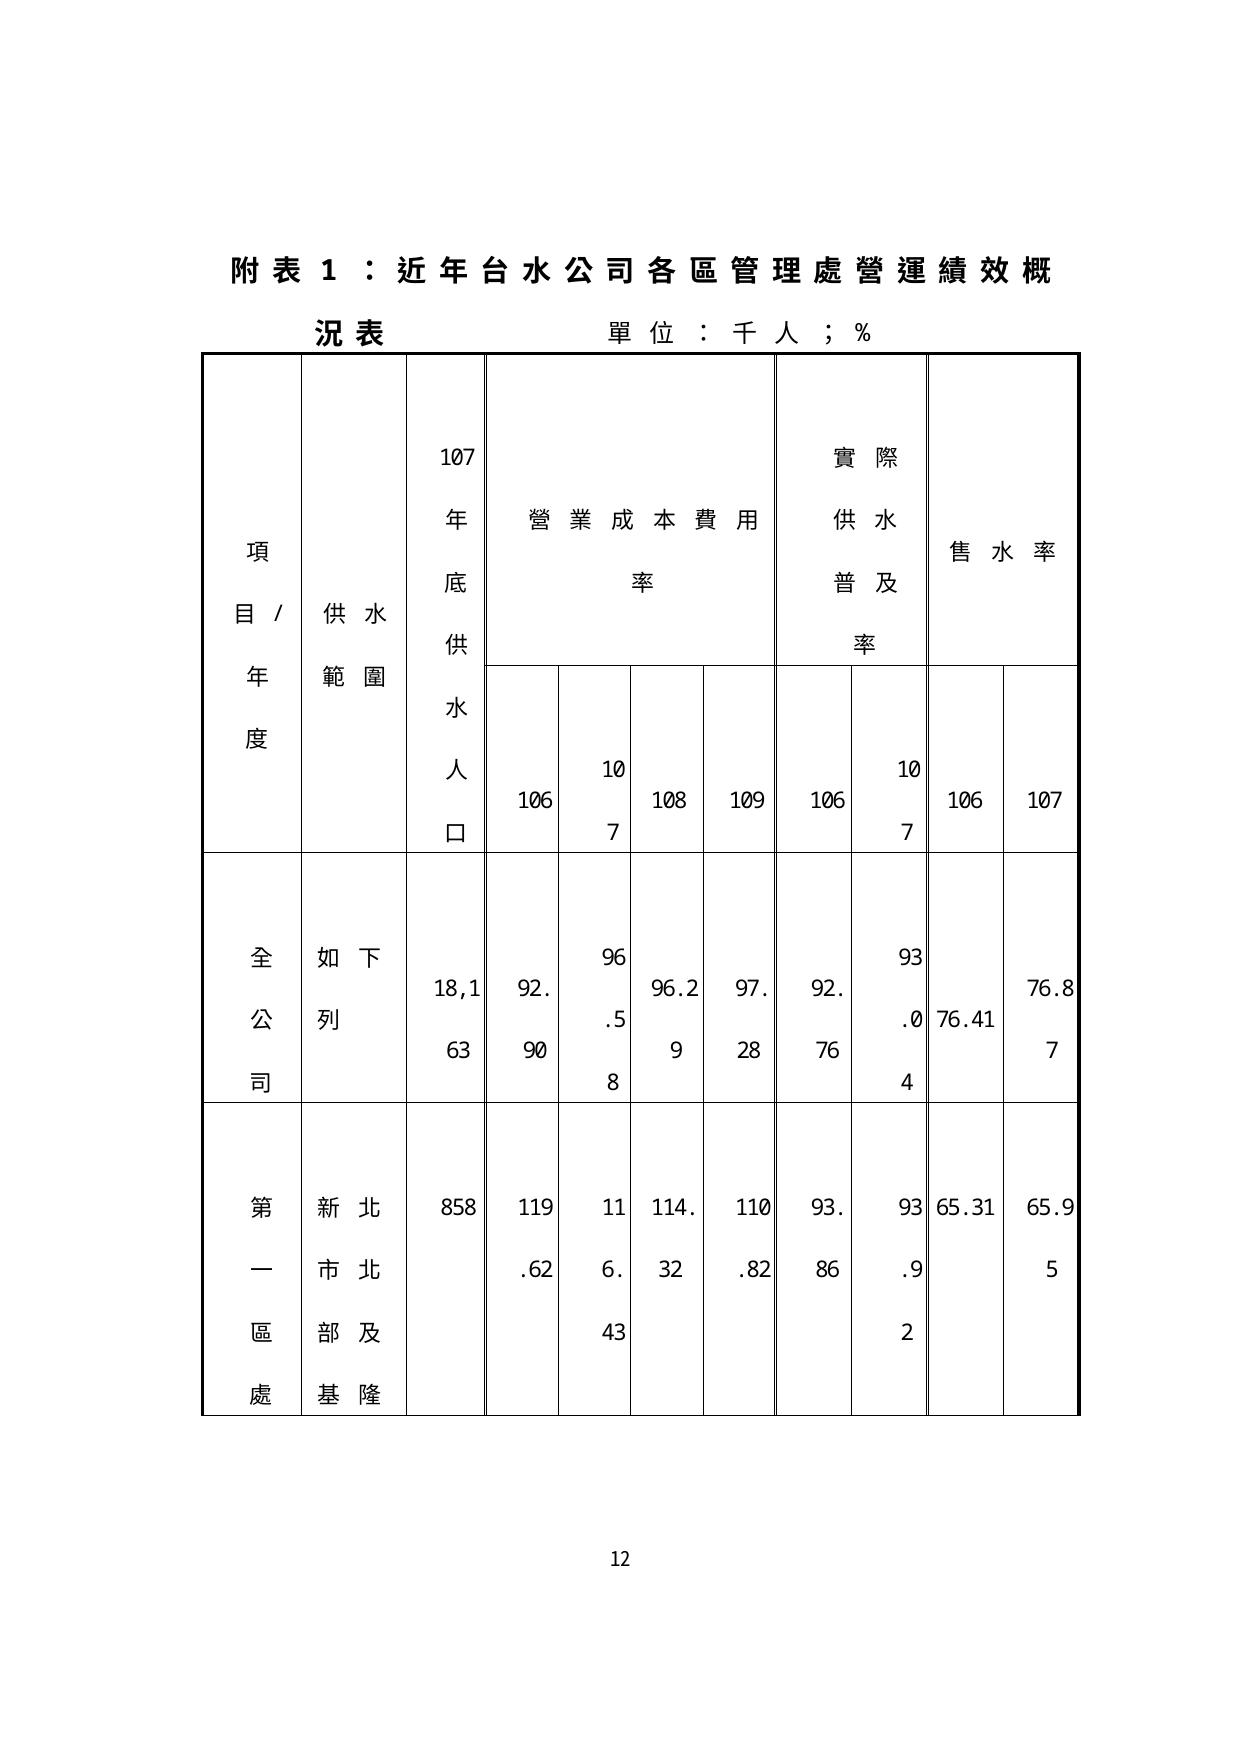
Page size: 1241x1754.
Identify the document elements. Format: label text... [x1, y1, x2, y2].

table_cell 92.76 [777, 853, 851, 1102]
table_cell 116.43 [559, 1103, 630, 1415]
table_cell 108 [631, 666, 703, 852]
table_cell 107 [559, 666, 630, 852]
table_header 營業成本費用率 [487, 355, 774, 665]
table_cell 106 [487, 666, 558, 852]
table_cell 如下列 [302, 853, 406, 1102]
table_header 107年底 供水人口 [407, 355, 484, 852]
table_cell 93.86 [777, 1103, 851, 1415]
table_cell 第一區處 [204, 1103, 301, 1415]
table_cell 18,163 [407, 853, 484, 1102]
table_cell 93.04 [852, 853, 926, 1102]
table_cell 92.90 [487, 853, 558, 1102]
table_cell 114.32 [631, 1103, 703, 1415]
table_cell 76.87 [1004, 853, 1077, 1102]
table_cell 新北市北部及基隆 [302, 1103, 406, 1415]
table_cell 106 [929, 666, 1003, 852]
table_cell 97.28 [704, 853, 774, 1102]
table_cell 96.29 [631, 853, 703, 1102]
table_cell 65.95 [1004, 1103, 1077, 1415]
table_cell 93.92 [852, 1103, 926, 1415]
table_header 實際供水普及率 [777, 355, 926, 665]
table_cell 109 [704, 666, 774, 852]
table_header 項目/年度 [204, 355, 301, 852]
table_cell 119.62 [487, 1103, 558, 1415]
table_cell 76.41 [929, 853, 1003, 1102]
table_cell 110.82 [704, 1103, 774, 1415]
table_cell 107 [852, 666, 926, 852]
table_header 售水率 [929, 355, 1077, 665]
table_cell 106 [777, 666, 851, 852]
table_cell 858 [407, 1103, 484, 1415]
table_header 供水範圍 [302, 355, 406, 852]
text 附表1：近年台水公司各區管理處營運績效概況表 單位：千人；% [188, 227, 1058, 352]
table_cell 全公司 [204, 853, 301, 1102]
table_cell 96.58 [559, 853, 630, 1102]
table_cell 65.31 [929, 1103, 1003, 1415]
table_cell 107 [1004, 666, 1077, 852]
